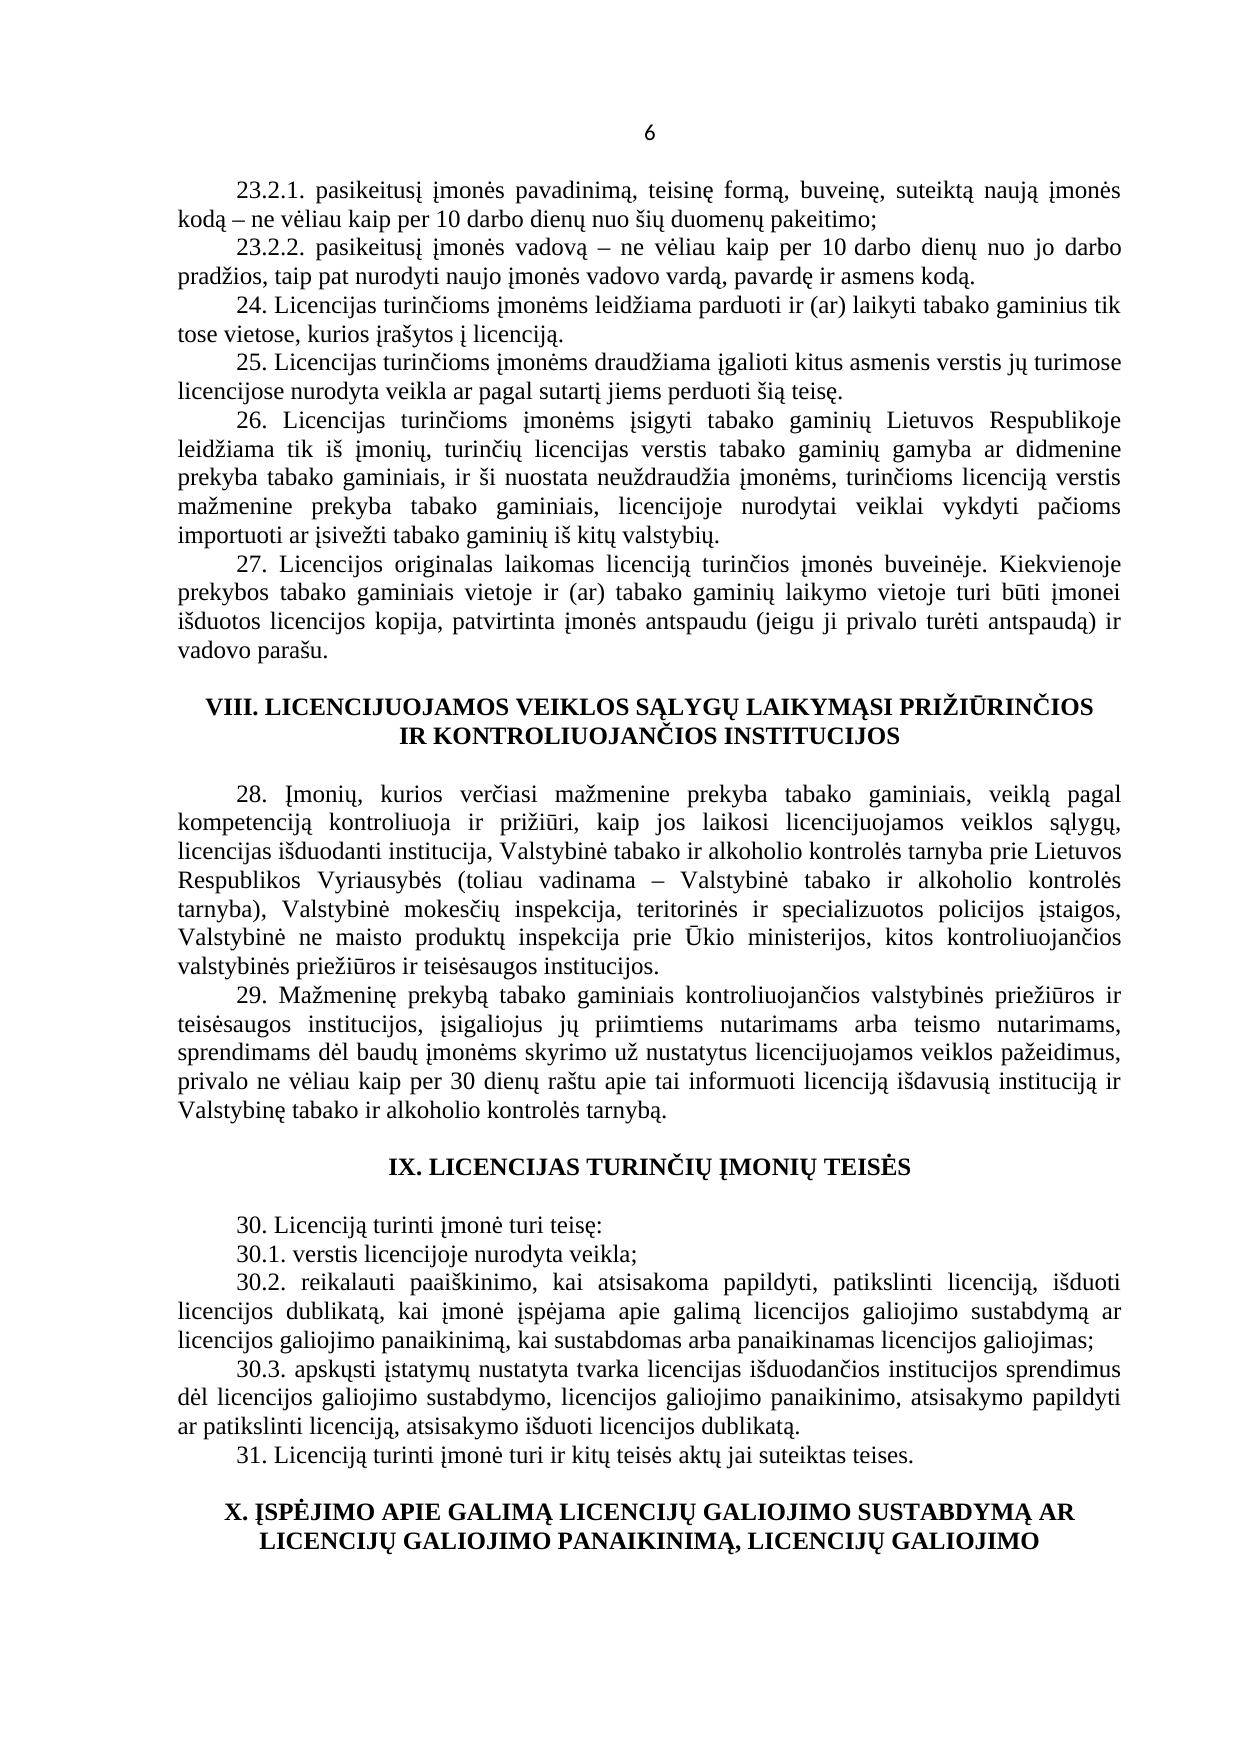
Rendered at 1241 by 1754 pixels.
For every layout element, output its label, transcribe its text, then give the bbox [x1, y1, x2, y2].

text 27. Licencijos originalas laikomas licenciją turinčios įmonės buveinėje. Kiekvienoje prekybos tabako gaminiais vietoje ir (ar) tabako gaminių laikymo vietoje turi būti įmonei išduotos licencijos kopija, patvirtinta įmonės antspaudu (jeigu ji privalo turėti antspaudą) ir vadovo parašu. [177, 549, 1122, 664]
text 30. Licenciją turinti įmonė turi teisę: [177, 1210, 1122, 1239]
text VIII. Licencijuojamos veiklos sąlygų laikymąsi PRIŽIŪRINČIOS ir kontroliuojančios Institucijos [177, 692, 1122, 750]
text X. ĮSPĖJIMO APIE galimą LICENCIJŲ GALIOJIMO SUSTABDYMĄ Ar licencijų galiojimo panaikinimą, LICENCIJŲ GALIOJIMO [177, 1497, 1122, 1555]
text 31. Licenciją turinti įmonė turi ir kitų teisės aktų jai suteiktas teises. [177, 1440, 1122, 1469]
text 29. Mažmeninę prekybą tabako gaminiais kontroliuojančios valstybinės priežiūros ir teisėsaugos institucijos, įsigaliojus jų priimtiems nutarimams arba teismo nutarimams, sprendimams dėl baudų įmonėms skyrimo už nustatytus licencijuojamos veiklos pažeidimus, privalo ne vėliau kaip per 30 dienų raštu apie tai informuoti licenciją išdavusią instituciją ir Valstybinę tabako ir alkoholio kontrolės tarnybą. [177, 980, 1122, 1124]
text 30.1. verstis licencijoje nurodyta veikla; [177, 1239, 1122, 1267]
text 25. Licencijas turinčioms įmonėms draudžiama įgalioti kitus asmenis verstis jų turimose licencijose nurodyta veikla ar pagal sutartį jiems perduoti šią teisę. [177, 347, 1122, 405]
text 26. Licencijas turinčioms įmonėms įsigyti tabako gaminių Lietuvos Respublikoje leidžiama tik iš įmonių, turinčių licencijas verstis tabako gaminių gamyba ar didmenine prekyba tabako gaminiais, ir ši nuostata neuždraudžia įmonėms, turinčioms licenciją verstis mažmenine prekyba tabako gaminiais, licencijoje nurodytai veiklai vykdyti pačioms importuoti ar įsivežti tabako gaminių iš kitų valstybių. [177, 405, 1122, 549]
text 24. Licencijas turinčioms įmonėms leidžiama parduoti ir (ar) laikyti tabako gaminius tik tose vietose, kurios įrašytos į licenciją. [177, 290, 1122, 347]
text 28. Įmonių, kurios verčiasi mažmenine prekyba tabako gaminiais, veiklą pagal kompetenciją kontroliuoja ir prižiūri, kaip jos laikosi licencijuojamos veiklos sąlygų, licencijas išduodanti institucija, Valstybinė tabako ir alkoholio kontrolės tarnyba prie Lietuvos Respublikos Vyriausybės (toliau vadinama – Valstybinė tabako ir alkoholio kontrolės tarnyba), Valstybinė mokesčių inspekcija, teritorinės ir specializuotos policijos įstaigos, Valstybinė ne maisto produktų inspekcija prie Ūkio ministerijos, kitos kontroliuojančios valstybinės priežiūros ir teisėsaugos institucijos. [177, 779, 1122, 980]
text 30.2. reikalauti paaiškinimo, kai atsisakoma papildyti, patikslinti licenciją, išduoti licencijos dublikatą, kai įmonė įspėjama apie galimą licencijos galiojimo sustabdymą ar licencijos galiojimo panaikinimą, kai sustabdomas arba panaikinamas licencijos galiojimas; [177, 1267, 1122, 1354]
text 23.2.2. pasikeitusį įmonės vadovą – ne vėliau kaip per 10 darbo dienų nuo jo darbo pradžios, taip pat nurodyti naujo įmonės vadovo vardą, pavardę ir asmens kodą. [177, 232, 1122, 290]
text IX. licencijas turinčių Įmonių TEISĖS [177, 1152, 1122, 1181]
text 30.3. apskųsti įstatymų nustatyta tvarka licencijas išduodančios institucijos sprendimus dėl licencijos galiojimo sustabdymo, licencijos galiojimo panaikinimo, atsisakymo papildyti ar patikslinti licenciją, atsisakymo išduoti licencijos dublikatą. [177, 1354, 1122, 1440]
text 23.2.1. pasikeitusį įmonės pavadinimą, teisinę formą, buveinę, suteiktą naują įmonės kodą – ne vėliau kaip per 10 darbo dienų nuo šių duomenų pakeitimo; [177, 175, 1122, 232]
